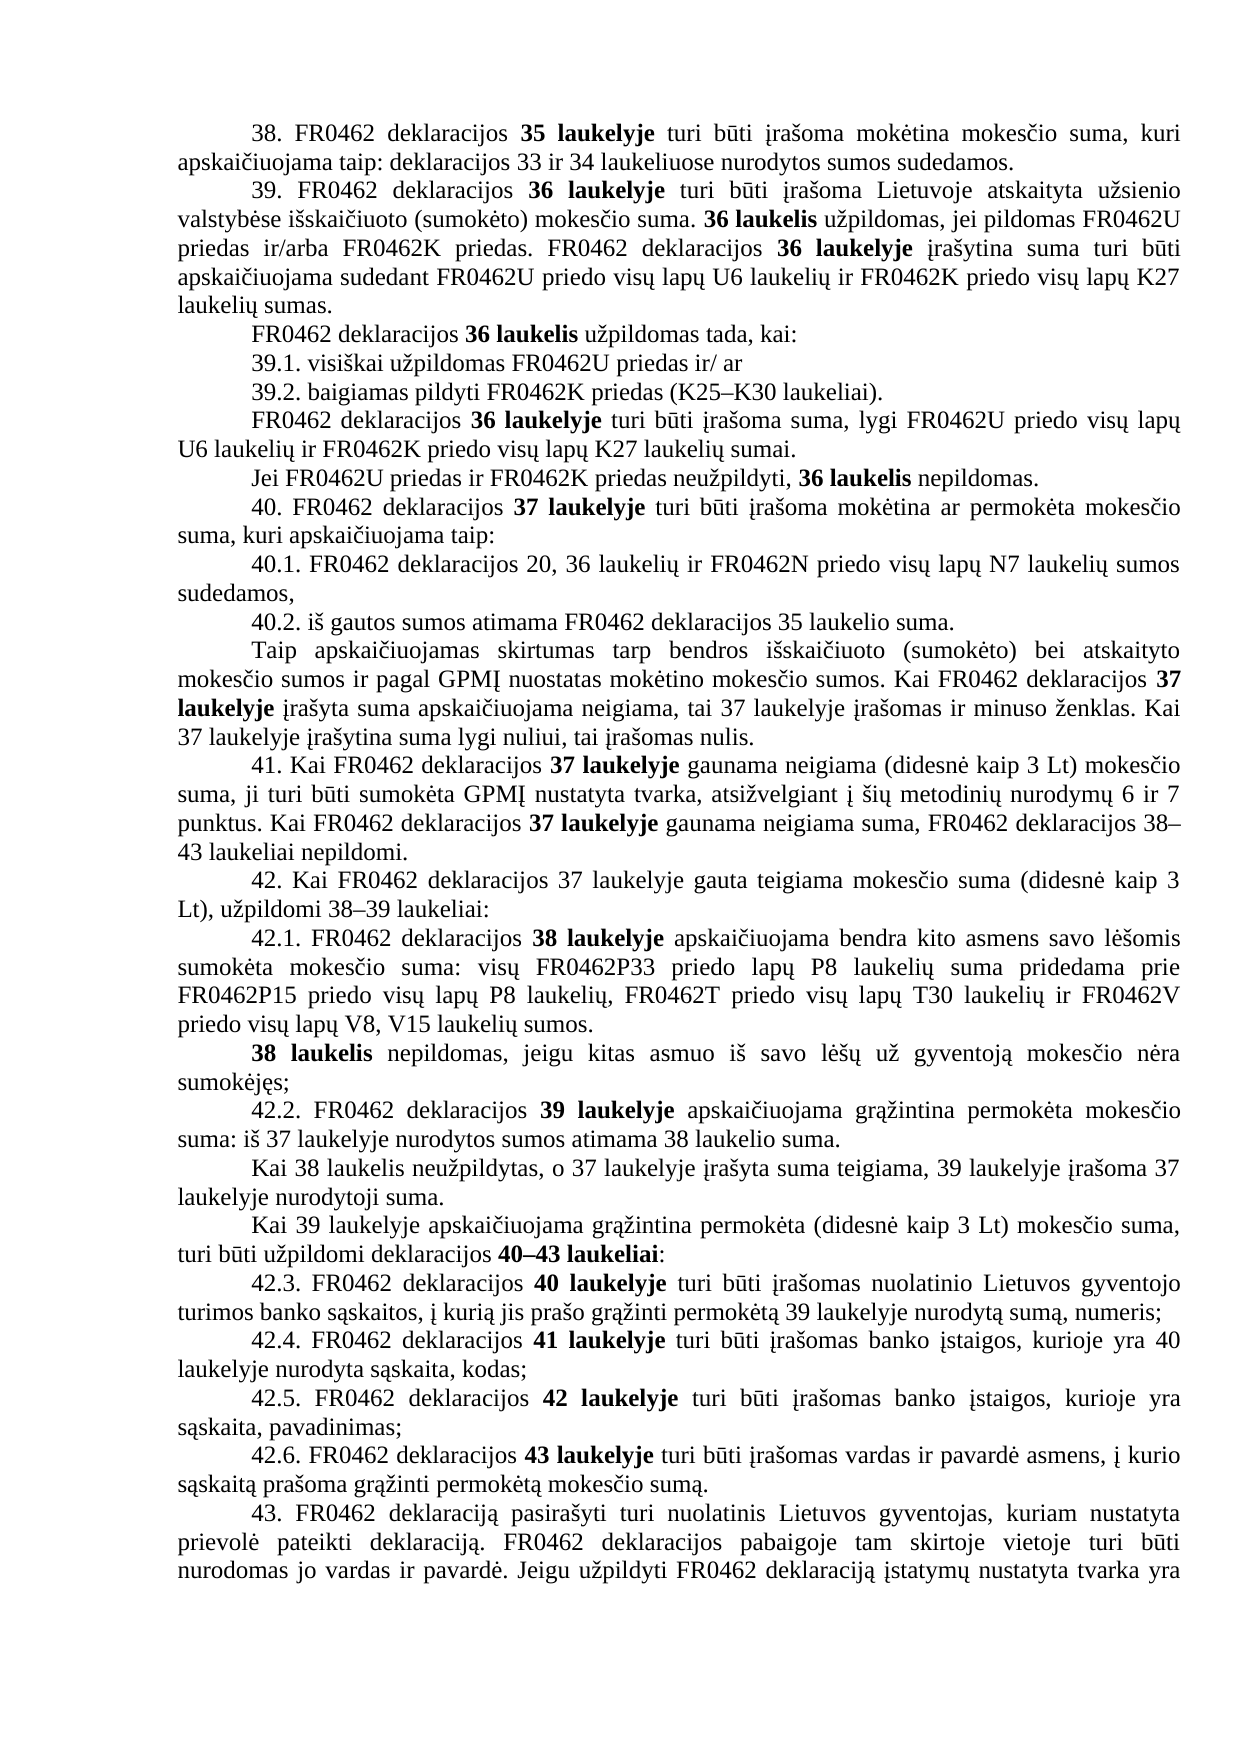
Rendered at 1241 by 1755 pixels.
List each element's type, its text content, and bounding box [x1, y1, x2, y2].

text 39.2. baigiamas pildyti FR0462K priedas (K25–K30 laukeliai). [177, 377, 1181, 406]
text Kai 39 laukelyje apskaičiuojama grąžintina permokėta (didesnė kaip 3 Lt) mokesčio suma, turi būti užpildomi deklaracijos 40–43 laukeliai: [177, 1211, 1181, 1268]
text Kai 38 laukelis neužpildytas, o 37 laukelyje įrašyta suma teigiama, 39 laukelyje įrašoma 37 laukelyje nurodytoji suma. [177, 1153, 1181, 1211]
text 39.1. visiškai užpildomas FR0462U priedas ir/ ar [177, 348, 1181, 377]
text FR0462 deklaracijos 36 laukelis užpildomas tada, kai: [177, 319, 1181, 348]
text FR0462 deklaracijos 36 laukelyje turi būti įrašoma suma, lygi FR0462U priedo visų lapų U6 laukelių ir FR0462K priedo visų lapų K27 laukelių sumai. [177, 406, 1181, 463]
text 40.1. FR0462 deklaracijos 20, 36 laukelių ir FR0462N priedo visų lapų N7 laukelių sumos sudedamos, [177, 549, 1181, 607]
text 40. FR0462 deklaracijos 37 laukelyje turi būti įrašoma mokėtina ar permokėta mokesčio suma, kuri apskaičiuojama taip: [177, 492, 1181, 549]
text Taip apskaičiuojamas skirtumas tarp bendros išskaičiuoto (sumokėto) bei atskaityto mokesčio sumos ir pagal GPMĮ nuostatas mokėtino mokesčio sumos. Kai FR0462 deklaracijos 37 laukelyje įrašyta suma apskaičiuojama neigiama, tai 37 laukelyje įrašomas ir minuso ženklas. Kai 37 laukelyje įrašytina suma lygi nuliui, tai įrašomas nulis. [177, 636, 1181, 751]
text 41. Kai FR0462 deklaracijos 37 laukelyje gaunama neigiama (didesnė kaip 3 Lt) mokesčio suma, ji turi būti sumokėta GPMĮ nustatyta tvarka, atsižvelgiant į šių metodinių nurodymų 6 ir 7 punktus. Kai FR0462 deklaracijos 37 laukelyje gaunama neigiama suma, FR0462 deklaracijos 38–43 laukeliai nepildomi. [177, 751, 1181, 866]
text 40.2. iš gautos sumos atimama FR0462 deklaracijos 35 laukelio suma. [177, 607, 1181, 636]
text 42.6. FR0462 deklaracijos 43 laukelyje turi būti įrašomas vardas ir pavardė asmens, į kurio sąskaitą prašoma grąžinti permokėtą mokesčio sumą. [177, 1441, 1181, 1498]
text Jei FR0462U priedas ir FR0462K priedas neužpildyti, 36 laukelis nepildomas. [177, 463, 1181, 492]
text 42.3. FR0462 deklaracijos 40 laukelyje turi būti įrašomas nuolatinio Lietuvos gyventojo turimos banko sąskaitos, į kurią jis prašo grąžinti permokėtą 39 laukelyje nurodytą sumą, numeris; [177, 1268, 1181, 1326]
text 42.1. FR0462 deklaracijos 38 laukelyje apskaičiuojama bendra kito asmens savo lėšomis sumokėta mokesčio suma: visų FR0462P33 priedo lapų P8 laukelių suma pridedama prie FR0462P15 priedo visų lapų P8 laukelių, FR0462T priedo visų lapų T30 laukelių ir FR0462V priedo visų lapų V8, V15 laukelių sumos. [177, 923, 1181, 1038]
text 43. FR0462 deklaraciją pasirašyti turi nuolatinis Lietuvos gyventojas, kuriam nustatyta prievolė pateikti deklaraciją. FR0462 deklaracijos pabaigoje tam skirtoje vietoje turi būti nurodomas jo vardas ir pavardė. Jeigu užpildyti FR0462 deklaraciją įstatymų nustatyta tvarka yra [177, 1498, 1181, 1584]
text 42.2. FR0462 deklaracijos 39 laukelyje apskaičiuojama grąžintina permokėta mokesčio suma: iš 37 laukelyje nurodytos sumos atimama 38 laukelio suma. [177, 1096, 1181, 1153]
text 38. FR0462 deklaracijos 35 laukelyje turi būti įrašoma mokėtina mokesčio suma, kuri apskaičiuojama taip: deklaracijos 33 ir 34 laukeliuose nurodytos sumos sudedamos. [177, 118, 1181, 176]
text 42.4. FR0462 deklaracijos 41 laukelyje turi būti įrašomas banko įstaigos, kurioje yra 40 laukelyje nurodyta sąskaita, kodas; [177, 1326, 1181, 1383]
text 38 laukelis nepildomas, jeigu kitas asmuo iš savo lėšų už gyventoją mokesčio nėra sumokėjęs; [177, 1038, 1181, 1096]
text 39. FR0462 deklaracijos 36 laukelyje turi būti įrašoma Lietuvoje atskaityta užsienio valstybėse išskaičiuoto (sumokėto) mokesčio suma. 36 laukelis užpildomas, jei pildomas FR0462U priedas ir/arba FR0462K priedas. FR0462 deklaracijos 36 laukelyje įrašytina suma turi būti apskaičiuojama sudedant FR0462U priedo visų lapų U6 laukelių ir FR0462K priedo visų lapų K27 laukelių sumas. [177, 176, 1181, 319]
text 42. Kai FR0462 deklaracijos 37 laukelyje gauta teigiama mokesčio suma (didesnė kaip 3 Lt), užpildomi 38–39 laukeliai: [177, 866, 1181, 923]
text 42.5. FR0462 deklaracijos 42 laukelyje turi būti įrašomas banko įstaigos, kurioje yra sąskaita, pavadinimas; [177, 1383, 1181, 1441]
